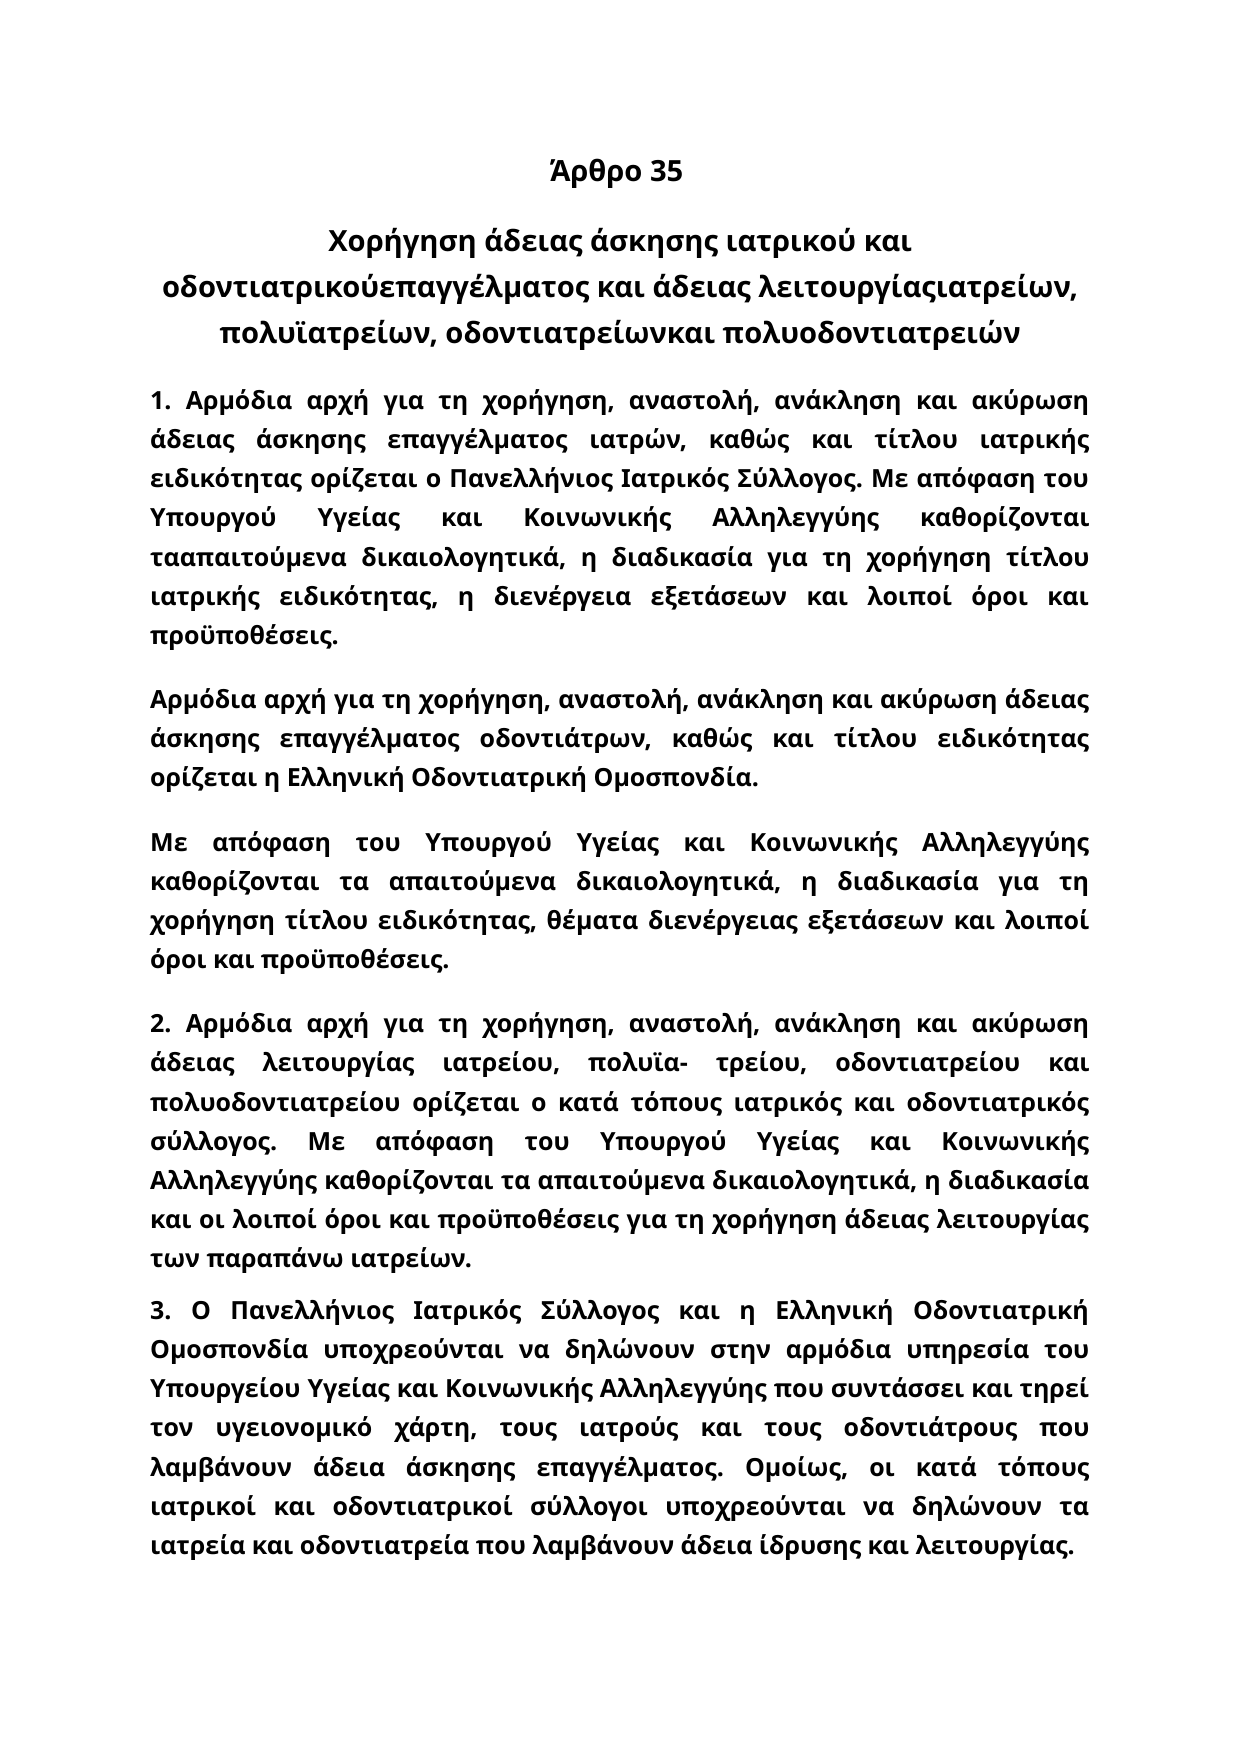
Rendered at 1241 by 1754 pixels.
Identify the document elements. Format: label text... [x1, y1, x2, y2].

subtitle Χορήγηση άδειας άσκησης ιατρικού και οδοντιατρικούεπαγγέλματος και άδειας λειτουργίαςιατρείων, πολυϊατρείων, οδοντιατρείωνκαι πολυοδοντιατρειών [150, 221, 1090, 352]
text Με απόφαση του Υπουργού Υγείας και Κοινωνικής Αλληλεγγύης καθορίζονται τα απαιτούμενα δικαιολογητικά, η διαδικασία για τη χορήγηση τίτλου ειδικότητας, θέματα διενέργειας εξετάσεων και λοιποί όροι και προϋποθέσεις. [150, 824, 1090, 976]
text Αρμόδια αρχή για τη χορήγηση, αναστολή, ανάκληση και ακύρωση άδειας άσκησης επαγγέλματος οδοντιάτρων, καθώς και τίτλου ειδικότητας ορίζεται η Ελληνική Οδοντιατρική Ομοσπονδία. [150, 682, 1090, 794]
text 1. Αρμόδια αρχή για τη χορήγηση, αναστολή, ανάκληση και ακύρωση άδειας άσκησης επαγγέλματος ιατρών, καθώς και τίτλου ιατρικής ειδικότητας ορίζεται ο Πανελλήνιος Ιατρικός Σύλλογος. Με απόφαση του Υπουργού Υγείας και Κοινωνικής Αλληλεγγύης καθορίζονται τααπαιτούμενα δικαιολογητικά, η διαδικασία για τη χορήγηση τίτλου ιατρικής ειδικότητας, η διενέργεια εξετάσεων και λοιποί όροι και προϋποθέσεις. [150, 382, 1090, 652]
subtitle Άρθρο 35 [150, 150, 1090, 190]
text 2. Αρμόδια αρχή για τη χορήγηση, αναστολή, ανάκληση και ακύρωση άδειας λειτουργίας ιατρείου, πολυϊα- τρείου, οδοντιατρείου και πολυοδοντιατρείου ορίζεται ο κατά τόπους ιατρικός και οδοντιατρικός σύλλογος. Με απόφαση του Υπουργού Υγείας και Κοινωνικής Αλληλεγγύης καθορίζονται τα απαιτούμενα δικαιολογητικά, η διαδικασία και οι λοιποί όροι και προϋποθέσεις για τη χορήγηση άδειας λειτουργίας των παραπάνω ιατρείων. [150, 1006, 1090, 1275]
text 3. Ο Πανελλήνιος Ιατρικός Σύλλογος και η Ελληνική Οδοντιατρική Ομοσπονδία υποχρεούνται να δηλώνουν στην αρμόδια υπηρεσία του Υπουργείου Υγείας και Κοινωνικής Αλληλεγγύης που συντάσσει και τηρεί τον υγειονομικό χάρτη, τους ιατρούς και τους οδοντιάτρους που λαμβάνουν άδεια άσκησης επαγγέλματος. Ομοίως, οι κατά τόπους ιατρικοί και οδοντιατρικοί σύλλογοι υποχρεούνται να δηλώνουν τα ιατρεία και οδοντιατρεία που λαμβάνουν άδεια ίδρυσης και λειτουργίας. [150, 1292, 1090, 1562]
